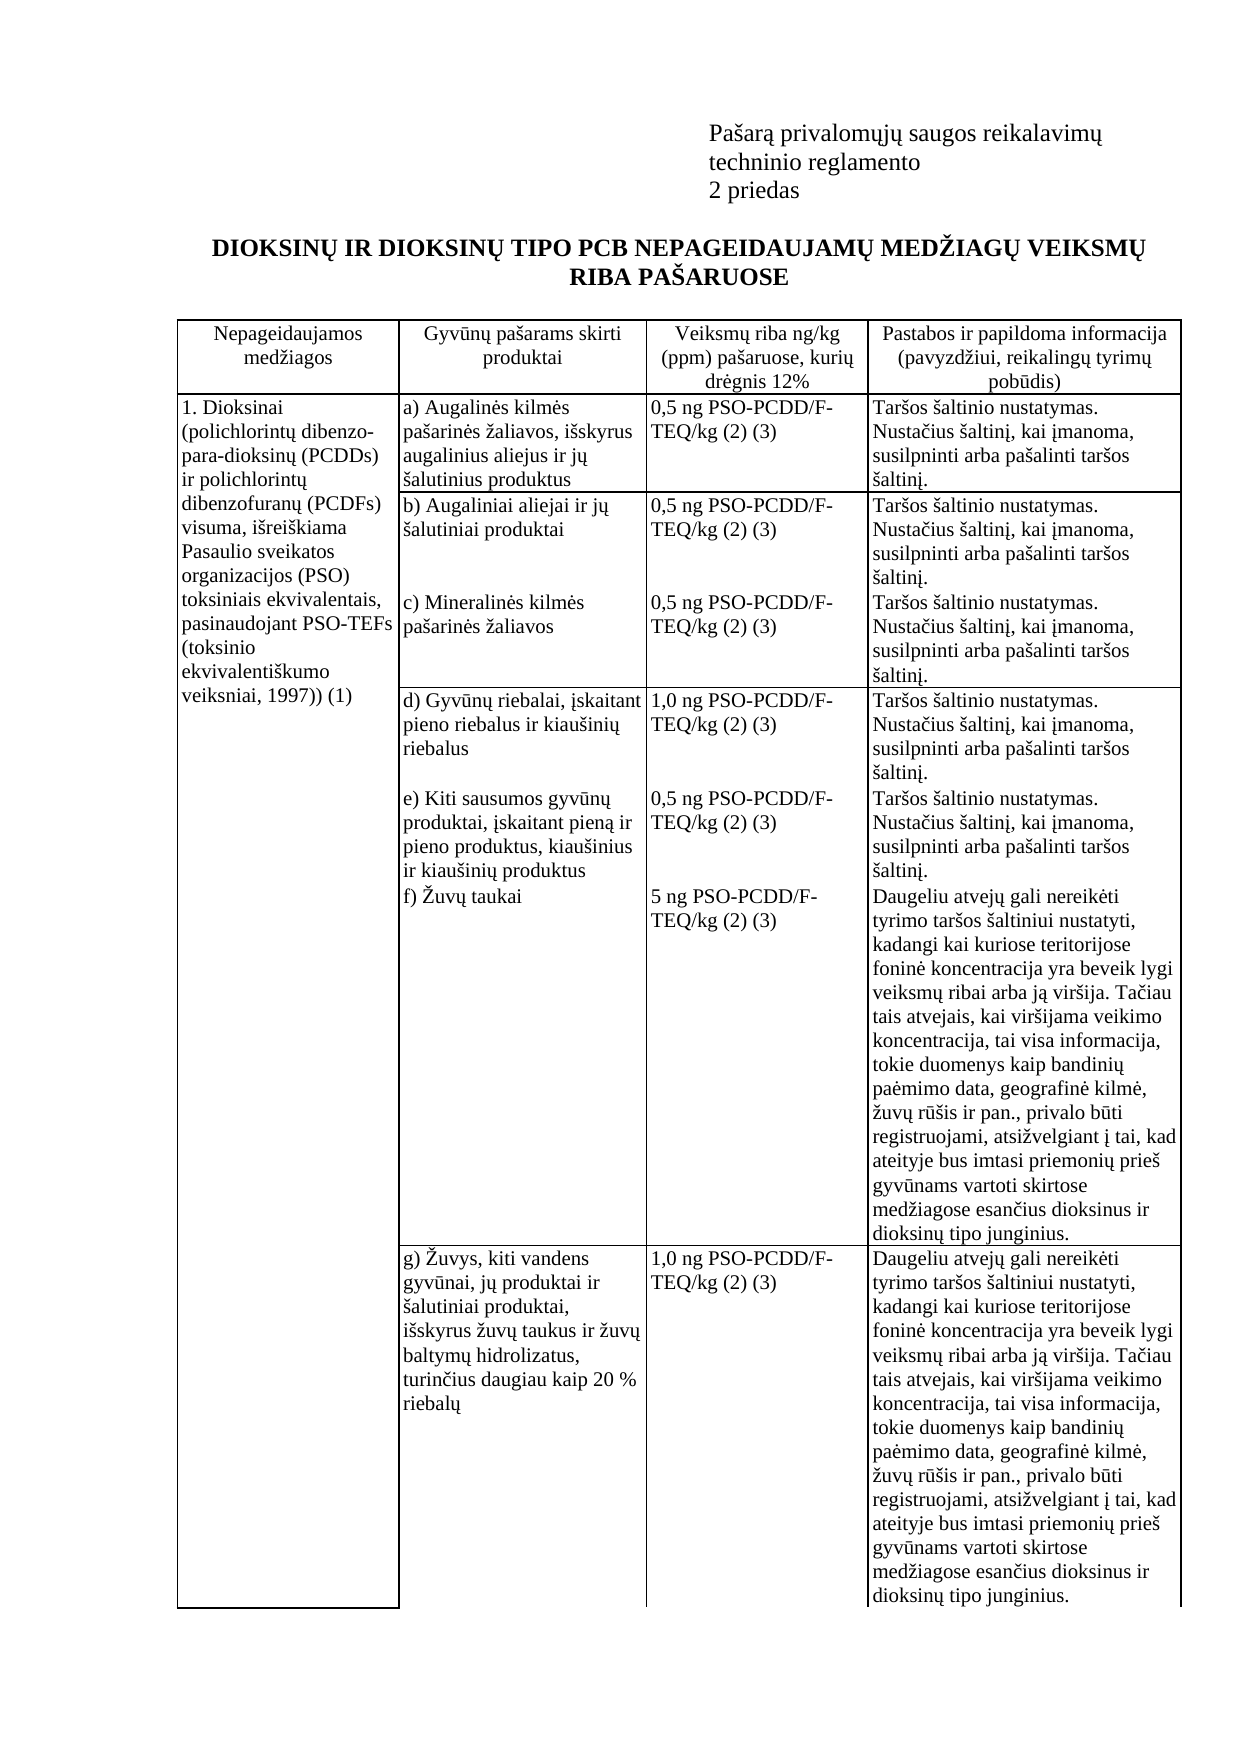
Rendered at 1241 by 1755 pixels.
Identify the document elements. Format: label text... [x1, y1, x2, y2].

table_cell e) Kiti sausumos gyvūnų produktai, įskaitant pieną ir pieno produktus, kiaušinius ir kiaušinių produktus [400, 784, 646, 882]
table_cell 1,0 ng PSO-PCDD/F- TEQ/kg (2) (3) [647, 1246, 867, 1607]
text techninio reglamento [177, 147, 1181, 176]
text 2 priedas [177, 176, 1181, 204]
table_cell Daugeliu atvejų gali nereikėti tyrimo taršos šaltiniui nustatyti, kadangi kai kuriose teritorijose foninė koncentracija yra beveik lygi veiksmų ribai arba ją viršija. Tačiau tais atvejais, kai viršijama veikimo koncentracija, tai visa informacija, tokie duomenys kaip bandinių paėmimo data, geografinė kilmė, žuvų rūšis ir pan., privalo būti registruojami, atsižvelgiant į tai, kad ateityje bus imtasi priemonių prieš gyvūnams vartoti skirtose medžiagose esančius dioksinus ir dioksinų tipo junginius. [869, 1246, 1180, 1607]
text DIOKSINŲ IR DIOKSINŲ TIPO PCB NEPAGEIDAUJAMŲ MEDŽIAGŲ VEIKSMŲ RIBA PAŠARUOSE [177, 233, 1181, 291]
table_cell 5 ng PSO-PCDD/F- TEQ/kg (2) (3) [647, 882, 867, 1245]
table_cell c) Mineralinės kilmės pašarinės žaliavos [400, 589, 646, 687]
table_header Pastabos ir papildoma informacija (pavyzdžiui, reikalingų tyrimų pobūdis) [869, 321, 1180, 393]
table_header Nepageidaujamos medžiagos [178, 321, 398, 393]
table_cell Taršos šaltinio nustatymas. Nustačius šaltinį, kai įmanoma, susilpninti arba pašalinti taršos šaltinį. [869, 589, 1180, 687]
table_cell Taršos šaltinio nustatymas. Nustačius šaltinį, kai įmanoma, susilpninti arba pašalinti taršos šaltinį. [869, 493, 1180, 589]
table_header Gyvūnų pašarams skirti produktai [400, 321, 646, 393]
table_cell d) Gyvūnų riebalai, įskaitant pieno riebalus ir kiaušinių riebalus [400, 688, 646, 784]
table_cell Taršos šaltinio nustatymas. Nustačius šaltinį, kai įmanoma, susilpninti arba pašalinti taršos šaltinį. [869, 395, 1180, 491]
table_cell f) Žuvų taukai [400, 882, 646, 1245]
table_cell Daugeliu atvejų gali nereikėti tyrimo taršos šaltiniui nustatyti, kadangi kai kuriose teritorijose foninė koncentracija yra beveik lygi veiksmų ribai arba ją viršija. Tačiau tais atvejais, kai viršijama veikimo koncentracija, tai visa informacija, tokie duomenys kaip bandinių paėmimo data, geografinė kilmė, žuvų rūšis ir pan., privalo būti registruojami, atsižvelgiant į tai, kad ateityje bus imtasi priemonių prieš gyvūnams vartoti skirtose medžiagose esančius dioksinus ir dioksinų tipo junginius. [869, 882, 1180, 1245]
table_cell Taršos šaltinio nustatymas. Nustačius šaltinį, kai įmanoma, susilpninti arba pašalinti taršos šaltinį. [869, 688, 1180, 784]
table_cell 0,5 ng PSO-PCDD/F-TEQ/kg (2) (3) [647, 493, 867, 589]
table_cell 0,5 ng PSO-PCDD/F- TEQ/kg (2) (3) [647, 589, 867, 687]
table_cell 0,5 ng PSO-PCDD/F- TEQ/kg (2) (3) [647, 784, 867, 882]
text Pašarą privalomųjų saugos reikalavimų [709, 118, 1181, 147]
table_cell 1,0 ng PSO-PCDD/F- TEQ/kg (2) (3) [647, 688, 867, 784]
table_cell 0,5 ng PSO-PCDD/F-TEQ/kg (2) (3) [647, 395, 867, 491]
table_header Veiksmų riba ng/kg (ppm) pašaruose, kurių drėgnis 12% [647, 321, 867, 393]
table_cell 1. Dioksinai (polichlorintų dibenzo-para-dioksinų (PCDDs) ir polichlorintų dibenzofuranų (PCDFs) visuma, išreiškiama Pasaulio sveikatos organizacijos (PSO) toksiniais ekvivalentais, pasinaudojant PSO-TEFs (toksinio ekvivalentiškumo veiksniai, 1997)) (1) [178, 395, 398, 1607]
table_cell b) Augaliniai aliejai ir jų šalutiniai produktai [400, 493, 646, 589]
table_cell g) Žuvys, kiti vandens gyvūnai, jų produktai ir šalutiniai produktai, išskyrus žuvų taukus ir žuvų baltymų hidrolizatus, turinčius daugiau kaip 20 % riebalų [400, 1246, 646, 1607]
table_cell a) Augalinės kilmės pašarinės žaliavos, išskyrus augalinius aliejus ir jų šalutinius produktus [400, 395, 646, 491]
table_cell Taršos šaltinio nustatymas. Nustačius šaltinį, kai įmanoma, susilpninti arba pašalinti taršos šaltinį. [869, 784, 1180, 882]
